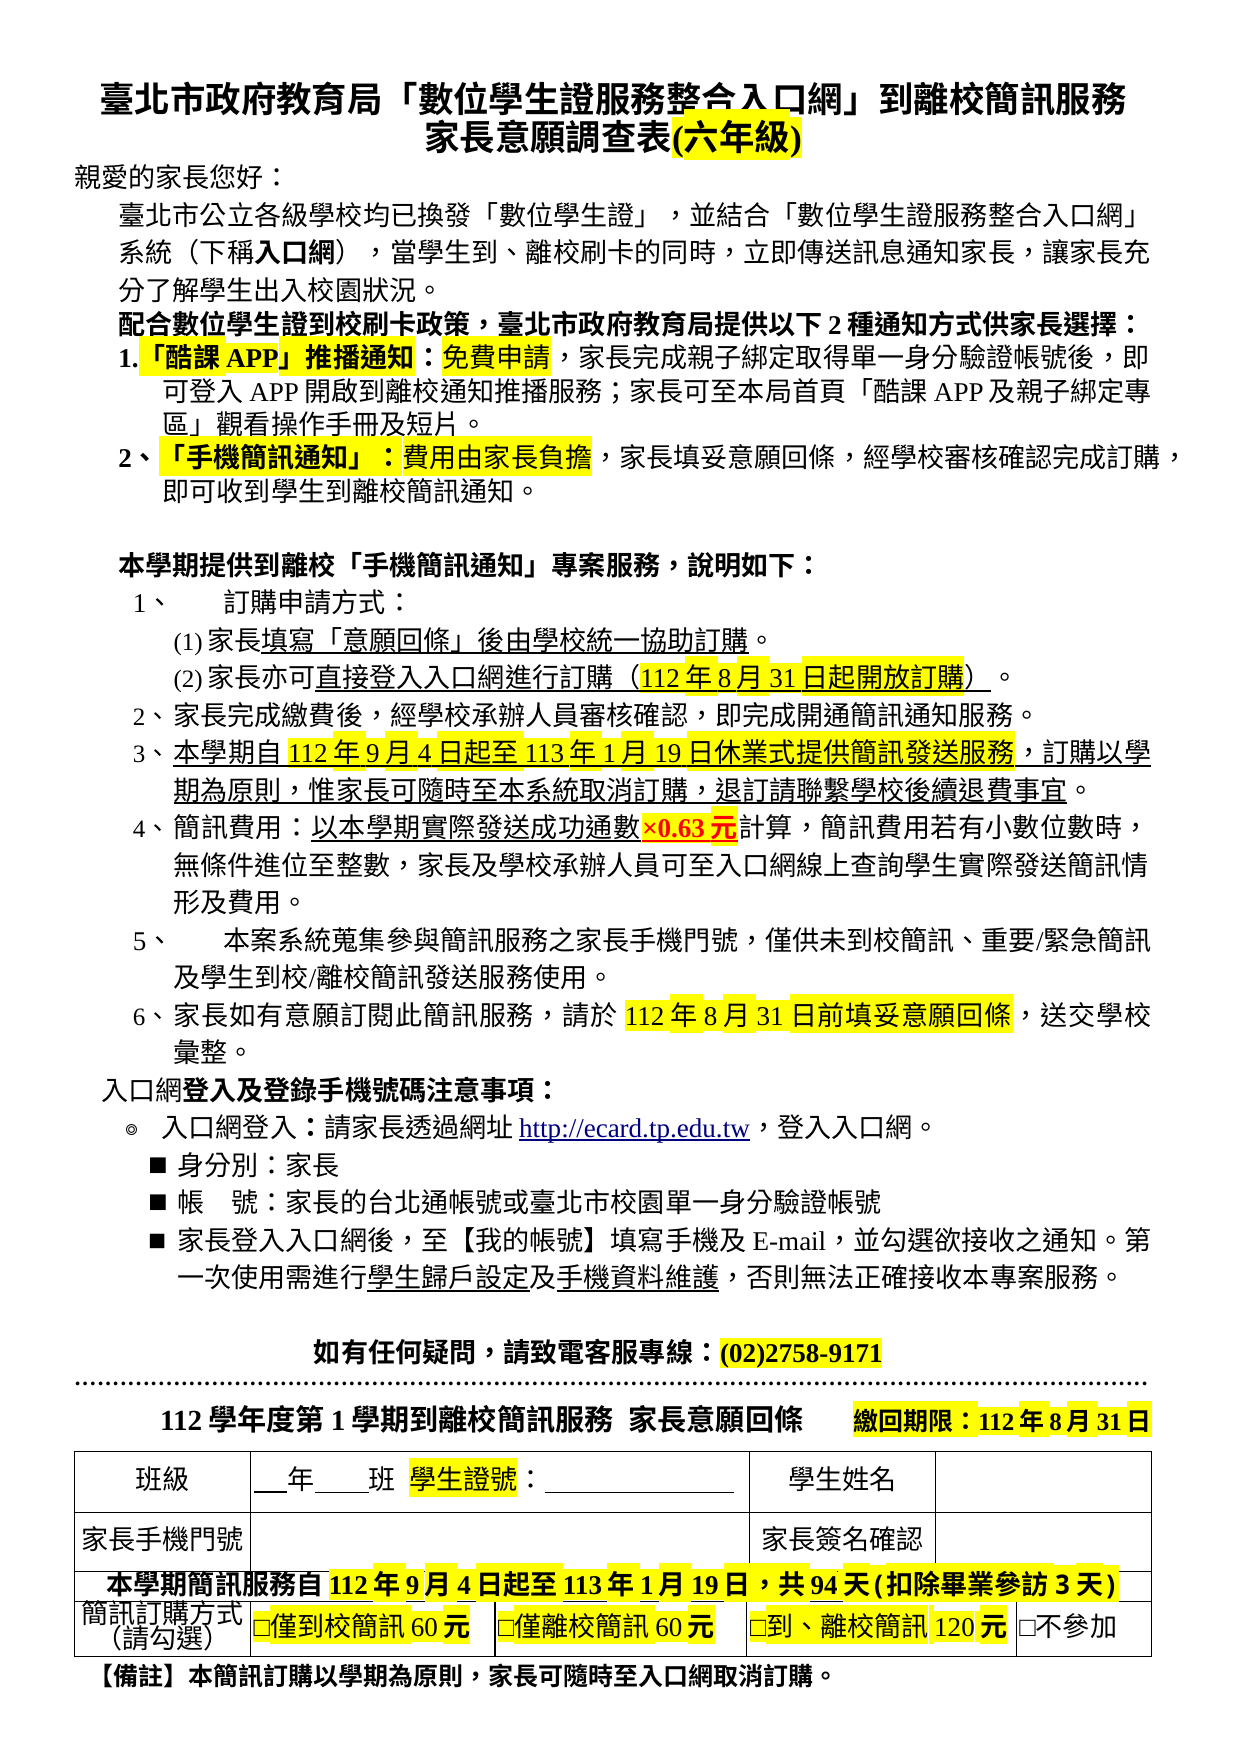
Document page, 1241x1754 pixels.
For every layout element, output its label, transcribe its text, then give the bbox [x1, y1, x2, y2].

text 【備註】本簡訊訂購以學期為原則，家長可隨時至入口網取消訂購。 [89, 1657, 1152, 1693]
text 112學年度第1學期到離校簡訊服務 家長意願回條 繳回期限：112年8月31日 [111, 1397, 1152, 1438]
list 簡訊費用：以本學期實際發送成功通數×0.63元計算，簡訊費用若有小數位數時，無條件進位至整數，家長及學校承辦人員可至入口網線上查詢學生實際發送簡訊情形及費用。 [133, 808, 1152, 920]
table_cell 本學期簡訊服務自112年9月4日起至113年1月19日，共94天(扣除畢業參訪3天) [75, 1572, 1151, 1601]
list 家長亦可直接登入入口網進行訂購（112年8月31日起開放訂購）。 [173, 658, 1152, 695]
table_cell 家長簽名確認 [750, 1513, 935, 1571]
text 2、「手機簡訊通知」：費用由家長負擔，家長填妥意願回條，經學校審核確認完成訂購，即可收到學生到離校簡訊通知。 [118, 441, 1181, 508]
list 家長填寫「意願回條」後由學校統一協助訂購。 [173, 620, 1152, 658]
list 帳 號：家長的台北通帳號或臺北市校園單一身分驗證帳號 [148, 1183, 1152, 1220]
table_header 學生姓名 [750, 1452, 935, 1512]
text 入口網登入及登錄手機號碼注意事項： [74, 1070, 1152, 1108]
table_cell [251, 1513, 749, 1571]
list 訂購申請方式： [133, 583, 1152, 620]
list 家長如有意願訂閱此簡訊服務，請於112年8月31日前填妥意願回條，送交學校彙整。 [133, 995, 1152, 1070]
table_cell □不參加 [1017, 1602, 1151, 1656]
list 家長登入入口網後，至【我的帳號】填寫手機及E-mail，並勾選欲接收之通知。第一次使用需進行學生歸戶設定及手機資料維護，否則無法正確接收本專案服務。 [148, 1220, 1152, 1295]
text 1.「酷課APP」推播通知：免費申請，家長完成親子綁定取得單一身分驗證帳號後，即可登入APP開啟到離校通知推播服務；家長可至本局首頁「酷課APP及親子綁定專區」觀看操作手冊及短片。 [118, 341, 1152, 441]
table_header 年 班 學生證號： [251, 1452, 749, 1512]
list 身分別：家長 [148, 1145, 1152, 1183]
table_cell 家長手機門號 [75, 1513, 250, 1571]
text 臺北市公立各級學校均已換發「數位學生證」，並結合「數位學生證服務整合入口網」系統（下稱入口網），當學生到、離校刷卡的同時，立即傳送訊息通知家長，讓家長充分了解學生出入校園狀況。 [118, 195, 1152, 308]
text 如有任何疑問，請致電客服專線：(02)2758-9171 [74, 1333, 1122, 1370]
text 親愛的家長您好： [74, 158, 1152, 195]
table_cell □僅到校簡訊60元 [251, 1602, 494, 1656]
list 本案系統蒐集參與簡訊服務之家長手機門號，僅供未到校簡訊、重要/緊急簡訊及學生到校/離校簡訊發送服務使用。 [133, 920, 1152, 995]
table_header [936, 1452, 1151, 1512]
text 家長意願調查表(六年級) [74, 120, 1152, 158]
table_cell [936, 1513, 1151, 1571]
table_header 班級 [75, 1452, 250, 1512]
list 本學期自112年9月4日起至113年1月19日休業式提供簡訊發送服務，訂購以學期為原則，惟家長可隨時至本系統取消訂購，退訂請聯繫學校後續退費事宜。 [133, 733, 1152, 808]
list 家長完成繳費後，經學校承辦人員審核確認，即完成開通簡訊通知服務。 [133, 695, 1152, 733]
table_cell □僅離校簡訊60元 [496, 1602, 746, 1656]
text 本學期提供到離校「手機簡訊通知」專案服務，說明如下： [118, 545, 1152, 583]
list 入口網登入：請家長透過網址http://ecard.tp.edu.tw，登入入口網。 [124, 1108, 1152, 1145]
text 臺北市政府教育局「數位學生證服務整合入口網」到離校簡訊服務 [74, 83, 1152, 120]
table_cell □到、離校簡訊120元 [747, 1602, 1016, 1656]
text 配合數位學生證到校刷卡政策，臺北市政府教育局提供以下2種通知方式供家長選擇： [118, 308, 1152, 341]
table_cell 簡訊訂購方式 （請勾選） [75, 1602, 250, 1656]
